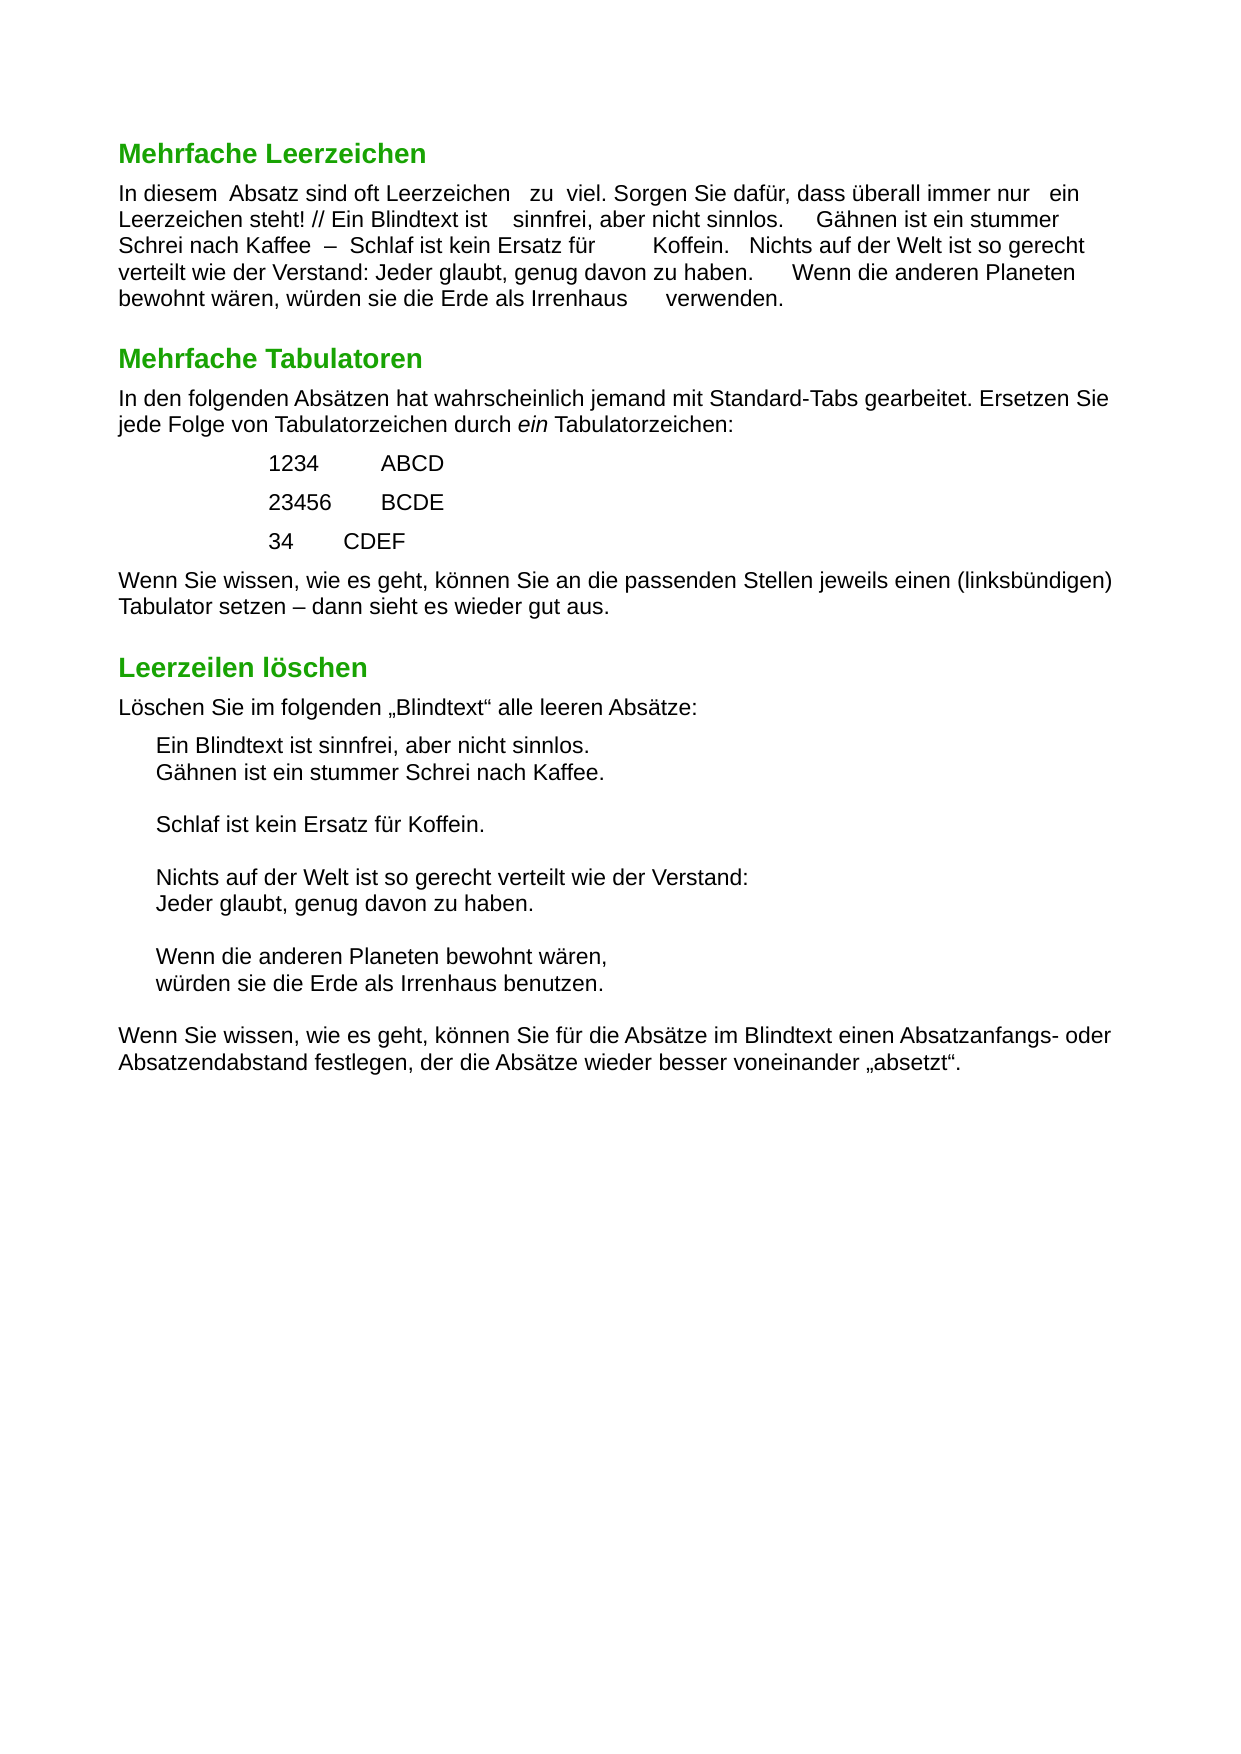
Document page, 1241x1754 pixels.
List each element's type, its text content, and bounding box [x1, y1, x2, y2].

text Ein Blindtext ist sinnfrei, aber nicht sinnlos. Gähnen ist ein stummer Schrei nach Kaffee. [156, 732, 1122, 785]
text 1234 ABCD [118, 450, 1122, 477]
text Wenn Sie wissen, wie es geht, können Sie an die passenden Stellen jeweils einen (linksbündigen) Tabulator setzen – dann sieht es wieder gut aus. [118, 567, 1122, 619]
text Schlaf ist kein Ersatz für Koffein. [156, 811, 1122, 838]
subtitle Mehrfache Tabulatoren [118, 342, 1122, 375]
text Nichts auf der Welt ist so gerecht verteilt wie der Verstand: Jeder glaubt, genug davon zu haben. [156, 864, 1122, 917]
text 23456 BCDE [118, 489, 1122, 516]
text Wenn die anderen Planeten bewohnt wären, würden sie die Erde als Irrenhaus benutzen. [156, 943, 1122, 996]
text In diesem Absatz sind oft Leerzeichen zu viel. Sorgen Sie dafür, dass überall immer nur ein Leerzeichen steht! // Ein Blindtext ist sinnfrei, aber nicht sinnlos. Gähnen ist ein stummer Schrei nach Kaffee – Schlaf ist kein Ersatz für Koffein. Nichts auf der Welt ist so gerecht verteilt wie der Verstand: Jeder glaubt, genug davon zu haben. Wenn die anderen Planeten bewohnt wären, würden sie die Erde als Irrenhaus verwenden. [118, 179, 1122, 311]
text Löschen Sie im folgenden „Blindtext“ alle leeren Absätze: [118, 693, 1122, 720]
text 34 CDEF [118, 528, 1122, 554]
subtitle Mehrfache Leerzeichen [118, 137, 1122, 169]
text Wenn Sie wissen, wie es geht, können Sie für die Absätze im Blindtext einen Absatzanfangs- oder Absatzendabstand festlegen, der die Absätze wieder besser voneinander „absetzt“. [118, 1022, 1122, 1075]
text In den folgenden Absätzen hat wahrscheinlich jemand mit Standard-Tabs gearbeitet. Ersetzen Sie jede Folge von Tabulatorzeichen durch ein Tabulatorzeichen: [118, 385, 1122, 438]
subtitle Leerzeilen löschen [118, 651, 1122, 683]
